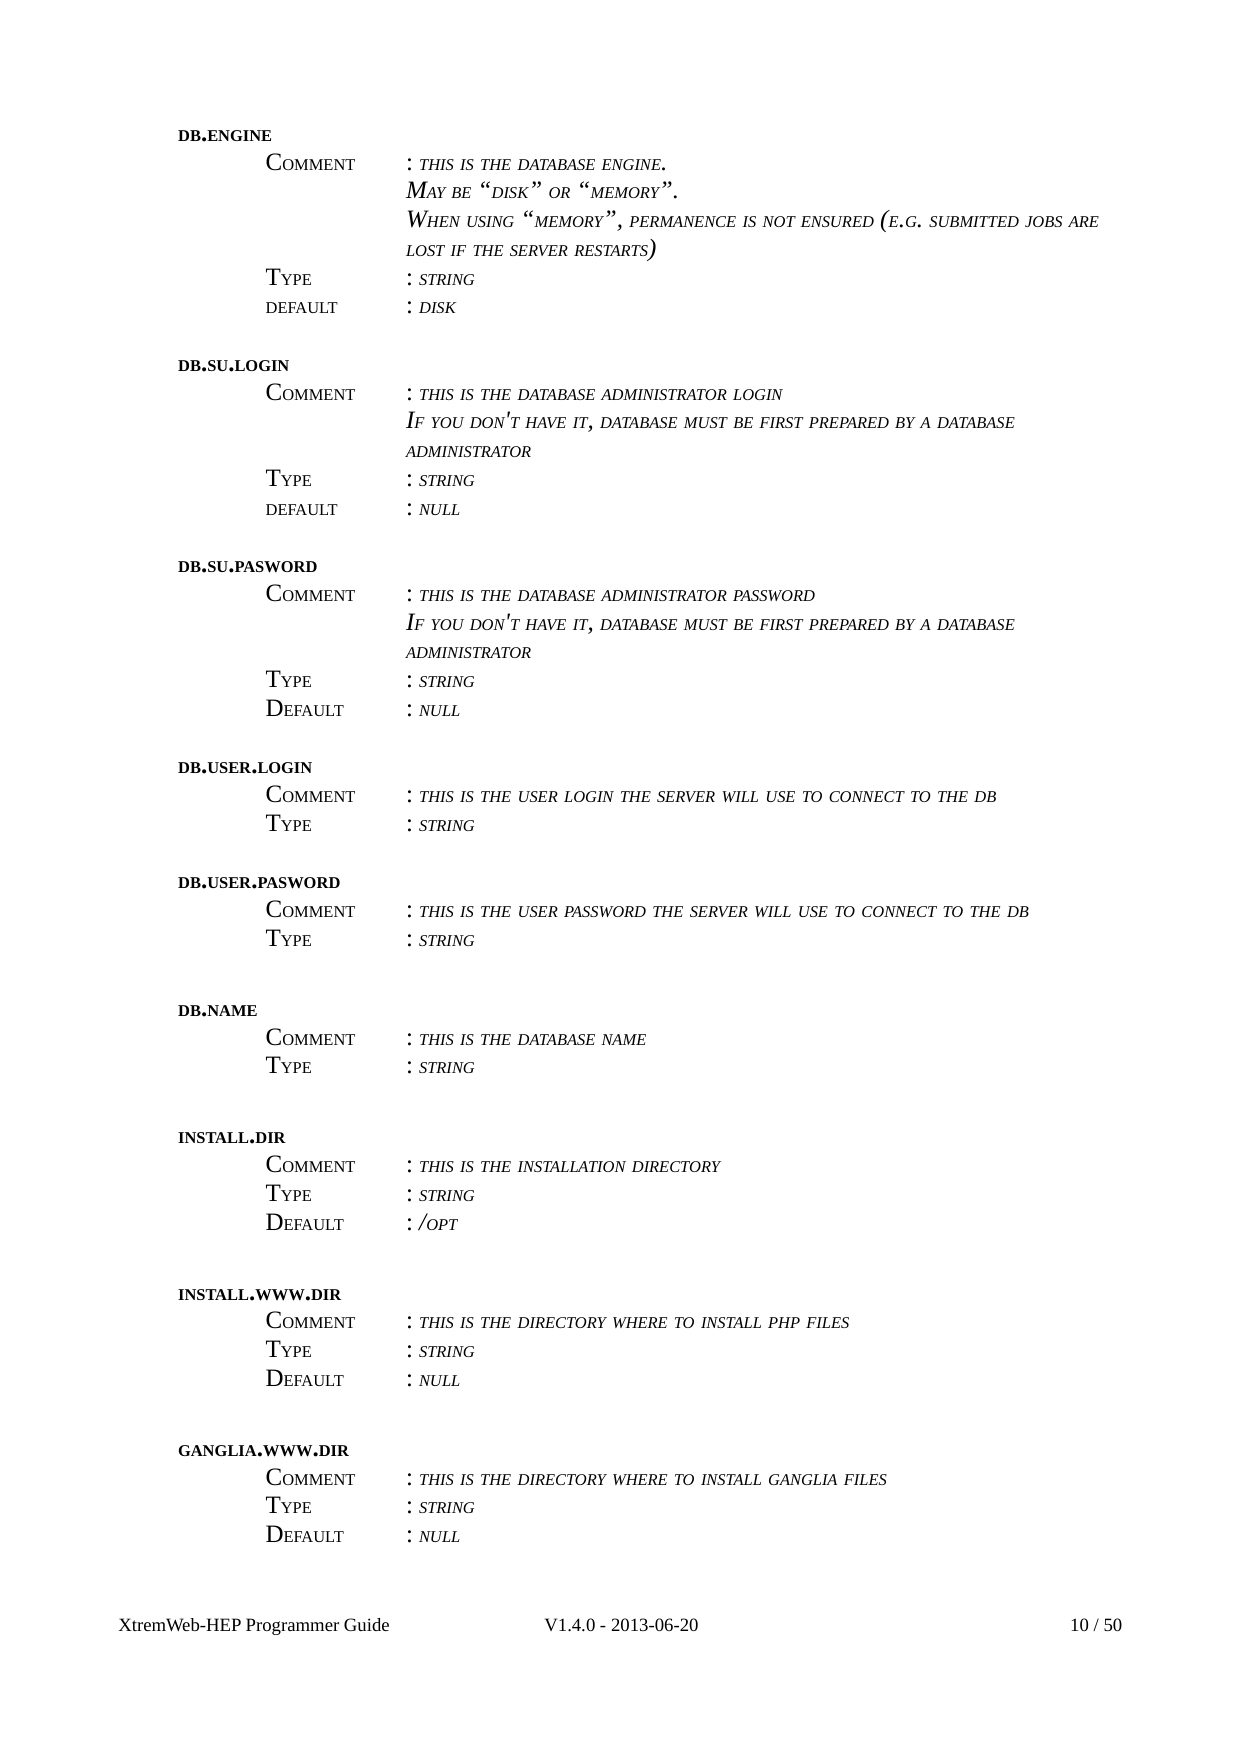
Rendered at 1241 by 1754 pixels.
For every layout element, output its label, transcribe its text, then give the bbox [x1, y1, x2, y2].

text Comment : this is the database name [265, 1022, 1122, 1051]
text Type : string [265, 808, 1122, 837]
text Comment : this is the directory where to install ganglia files [265, 1462, 1122, 1491]
text db.user.pasword [178, 866, 1122, 894]
text install.dir [178, 1121, 1122, 1149]
text Type : string [265, 923, 1122, 952]
text Comment : this is the database administrator password If you don't have it, database must be first prepared by a database administrator [265, 578, 1122, 664]
text Type : string [265, 1051, 1122, 1079]
text Comment : this is the database engine. May be “disk” or “memory”. When using “memory”, permanence is not ensured (e.g. submitted jobs are lost if the server restarts) [265, 147, 1122, 262]
text Comment : this is the directory where to install php files [265, 1306, 1122, 1334]
text Comment : this is the user password the server will use to connect to the db [265, 894, 1122, 923]
text ganglia.www.dir [178, 1433, 1122, 1462]
text Type : string [265, 463, 1122, 492]
text Comment : this is the user login the server will use to connect to the db [265, 779, 1122, 808]
text Default : null [265, 1363, 1122, 1392]
text db.su.login [178, 348, 1122, 377]
text Type : string [265, 262, 1122, 291]
text db.user.login [178, 751, 1122, 779]
text default : null [265, 492, 1122, 521]
text install.www.dir [178, 1277, 1122, 1306]
text Comment : this is the database administrator login If you don't have it, database must be first prepared by a database administrator [265, 377, 1122, 463]
text Comment : this is the installation directory [265, 1149, 1122, 1178]
text db.name [178, 993, 1122, 1022]
text Default : /opt [265, 1207, 1122, 1236]
text Type : string [265, 1334, 1122, 1363]
text Default : null [265, 693, 1122, 722]
text db.engine [178, 118, 1122, 147]
text default : disk [265, 291, 1122, 319]
text db.su.pasword [178, 549, 1122, 578]
text Type : string [265, 1491, 1122, 1519]
text Type : string [265, 1178, 1122, 1207]
text Default : null [265, 1519, 1122, 1548]
text Type : string [265, 664, 1122, 693]
